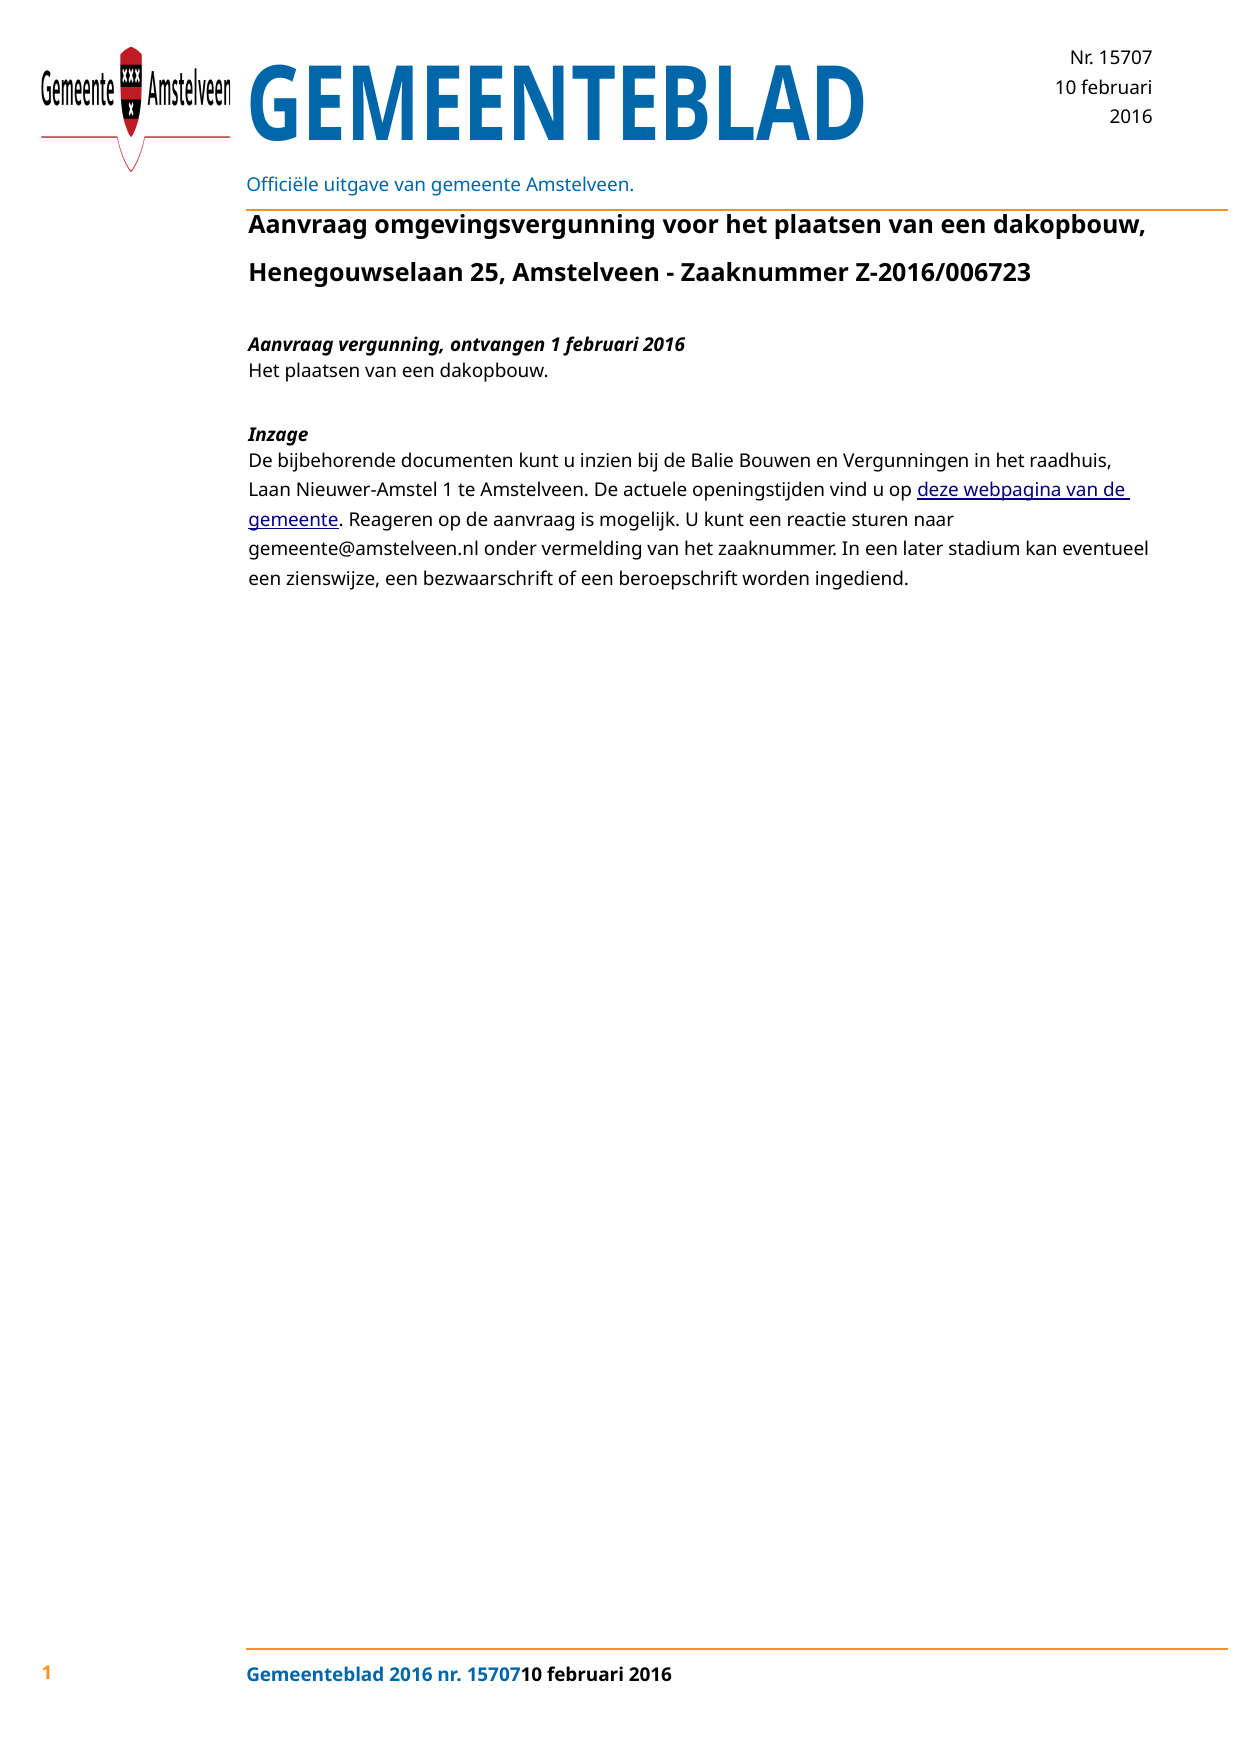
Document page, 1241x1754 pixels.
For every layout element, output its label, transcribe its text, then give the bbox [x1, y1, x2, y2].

text Aanvraag vergunning, ontvangen 1 februari 2016 [248, 331, 1152, 357]
text De bijbehorende documenten kunt u inzien bij de Balie Bouwen en Vergunningen in het raadhuis, Laan Nieuwer-Amstel 1 te Amstelveen. De actuele openingstijden vind u op deze webpagina van de gemeente. Reageren op de aanvraag is mogelijk. U kunt een reactie sturen naar gemeente@amstelveen.nl onder vermelding van het zaaknummer. In een later stadium kan eventueel een zienswijze, een bezwaarschrift of een beroepschrift worden ingediend. [248, 447, 1152, 591]
text Aanvraag omgevingsvergunning voor het plaatsen van een dakopbouw, Henegouwselaan 25, Amstelveen - Zaaknummer Z-2016/006723 [248, 211, 1152, 288]
text Inzage [248, 421, 1152, 447]
picture [41, 47, 231, 172]
text Het plaatsen van een dakopbouw. [248, 357, 1152, 383]
